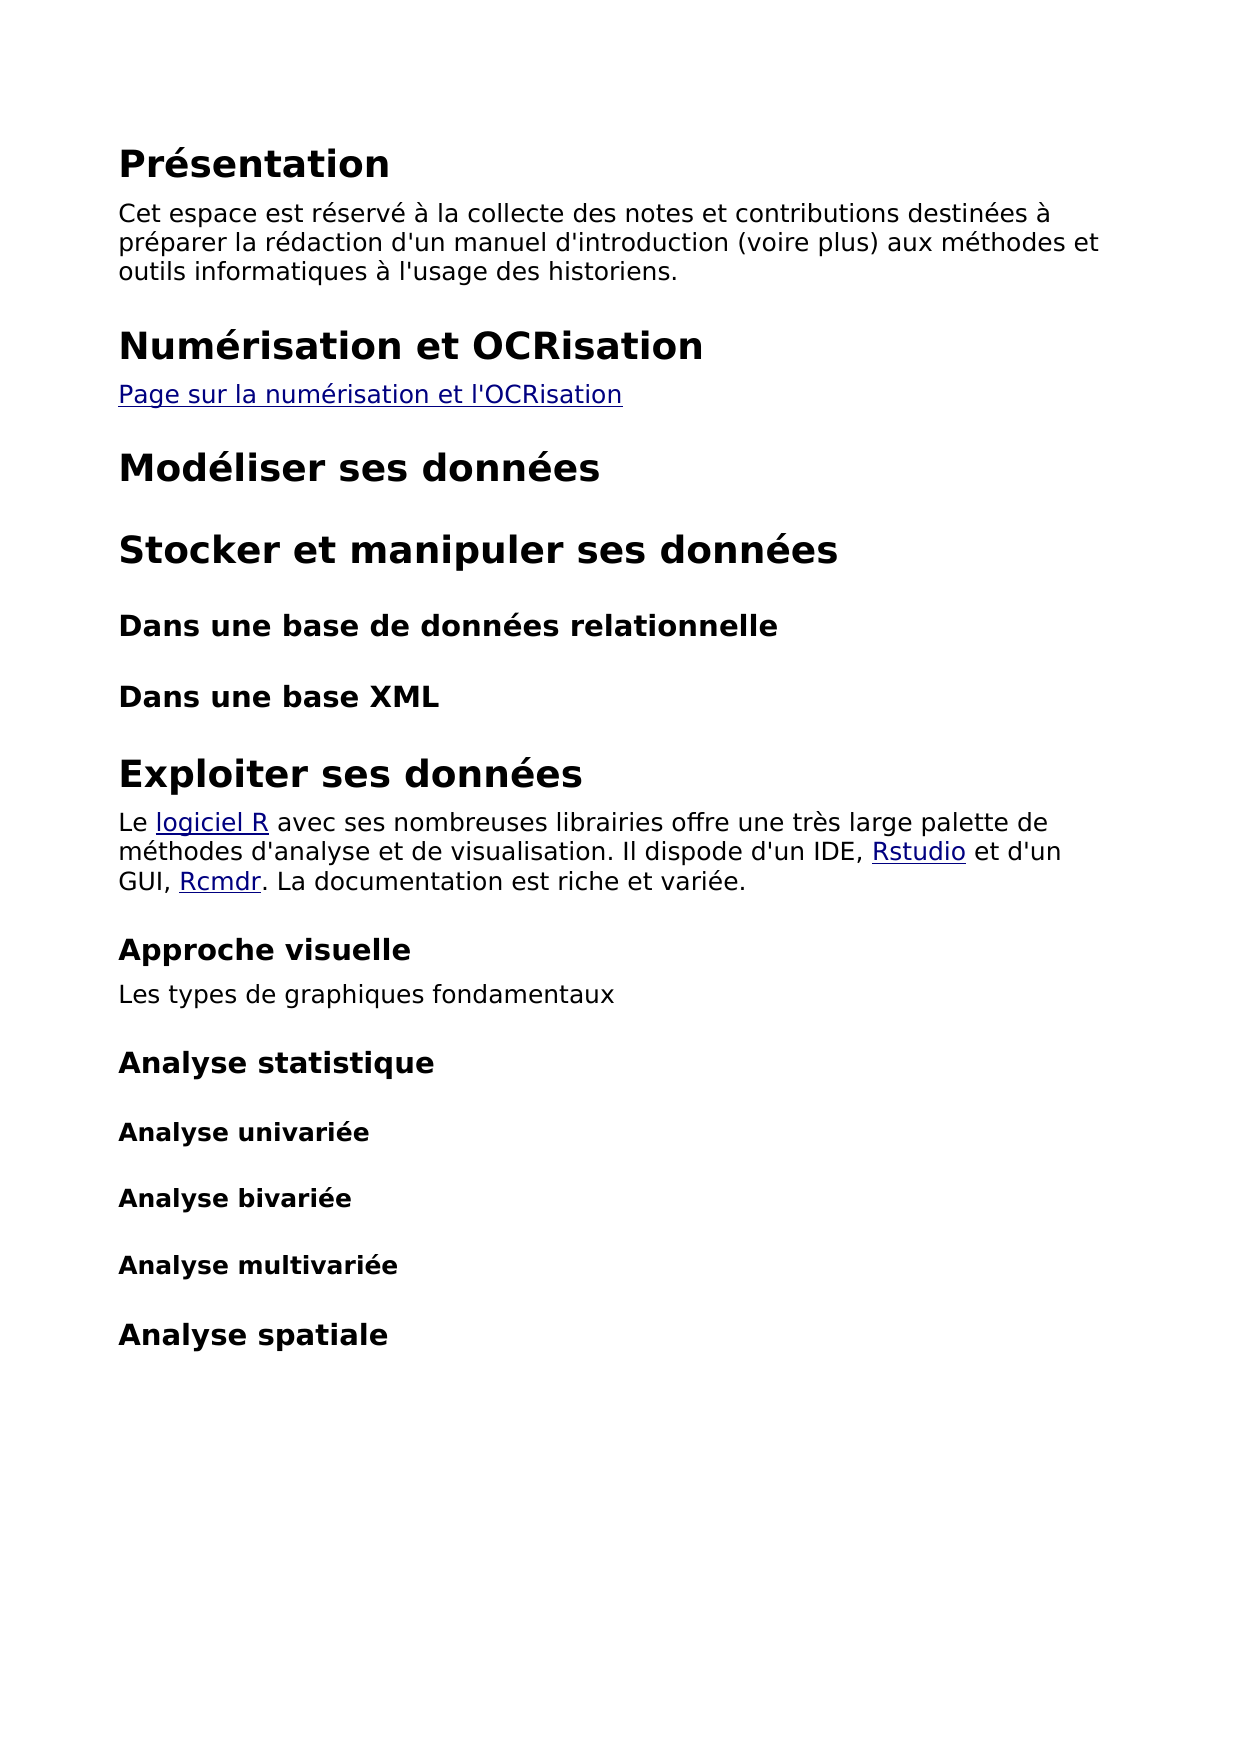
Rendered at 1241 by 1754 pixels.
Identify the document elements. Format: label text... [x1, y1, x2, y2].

subtitle Approche visuelle [118, 933, 1122, 967]
subtitle Analyse bivariée [118, 1185, 1122, 1214]
subtitle Dans une base de données relationnelle [118, 609, 1122, 643]
text Cet espace est réservé à la collecte des notes et contributions destinées à préparer la rédaction d'un manuel d'introduction (voire plus) aux méthodes et outils informatiques à l'usage des historiens. [118, 199, 1122, 287]
subtitle Numérisation et OCRisation [118, 324, 1122, 368]
subtitle Analyse univariée [118, 1118, 1122, 1147]
subtitle Présentation [118, 143, 1122, 187]
subtitle Analyse spatiale [118, 1318, 1122, 1352]
subtitle Analyse multivariée [118, 1251, 1122, 1281]
subtitle Analyse statistique [118, 1047, 1122, 1081]
subtitle Dans une base XML [118, 681, 1122, 715]
text Les types de graphiques fondamentaux [118, 980, 1122, 1009]
subtitle Modéliser ses données [118, 447, 1122, 491]
subtitle Exploiter ses données [118, 752, 1122, 796]
subtitle Stocker et manipuler ses données [118, 528, 1122, 572]
text Le logiciel R avec ses nombreuses librairies offre une très large palette de méthodes d'analyse et de visualisation. Il dispode d'un IDE, Rstudio et d'un GUI, Rcmdr. La documentation est riche et variée. [118, 808, 1122, 896]
text Page sur la numérisation et l'OCRisation [118, 380, 1122, 409]
